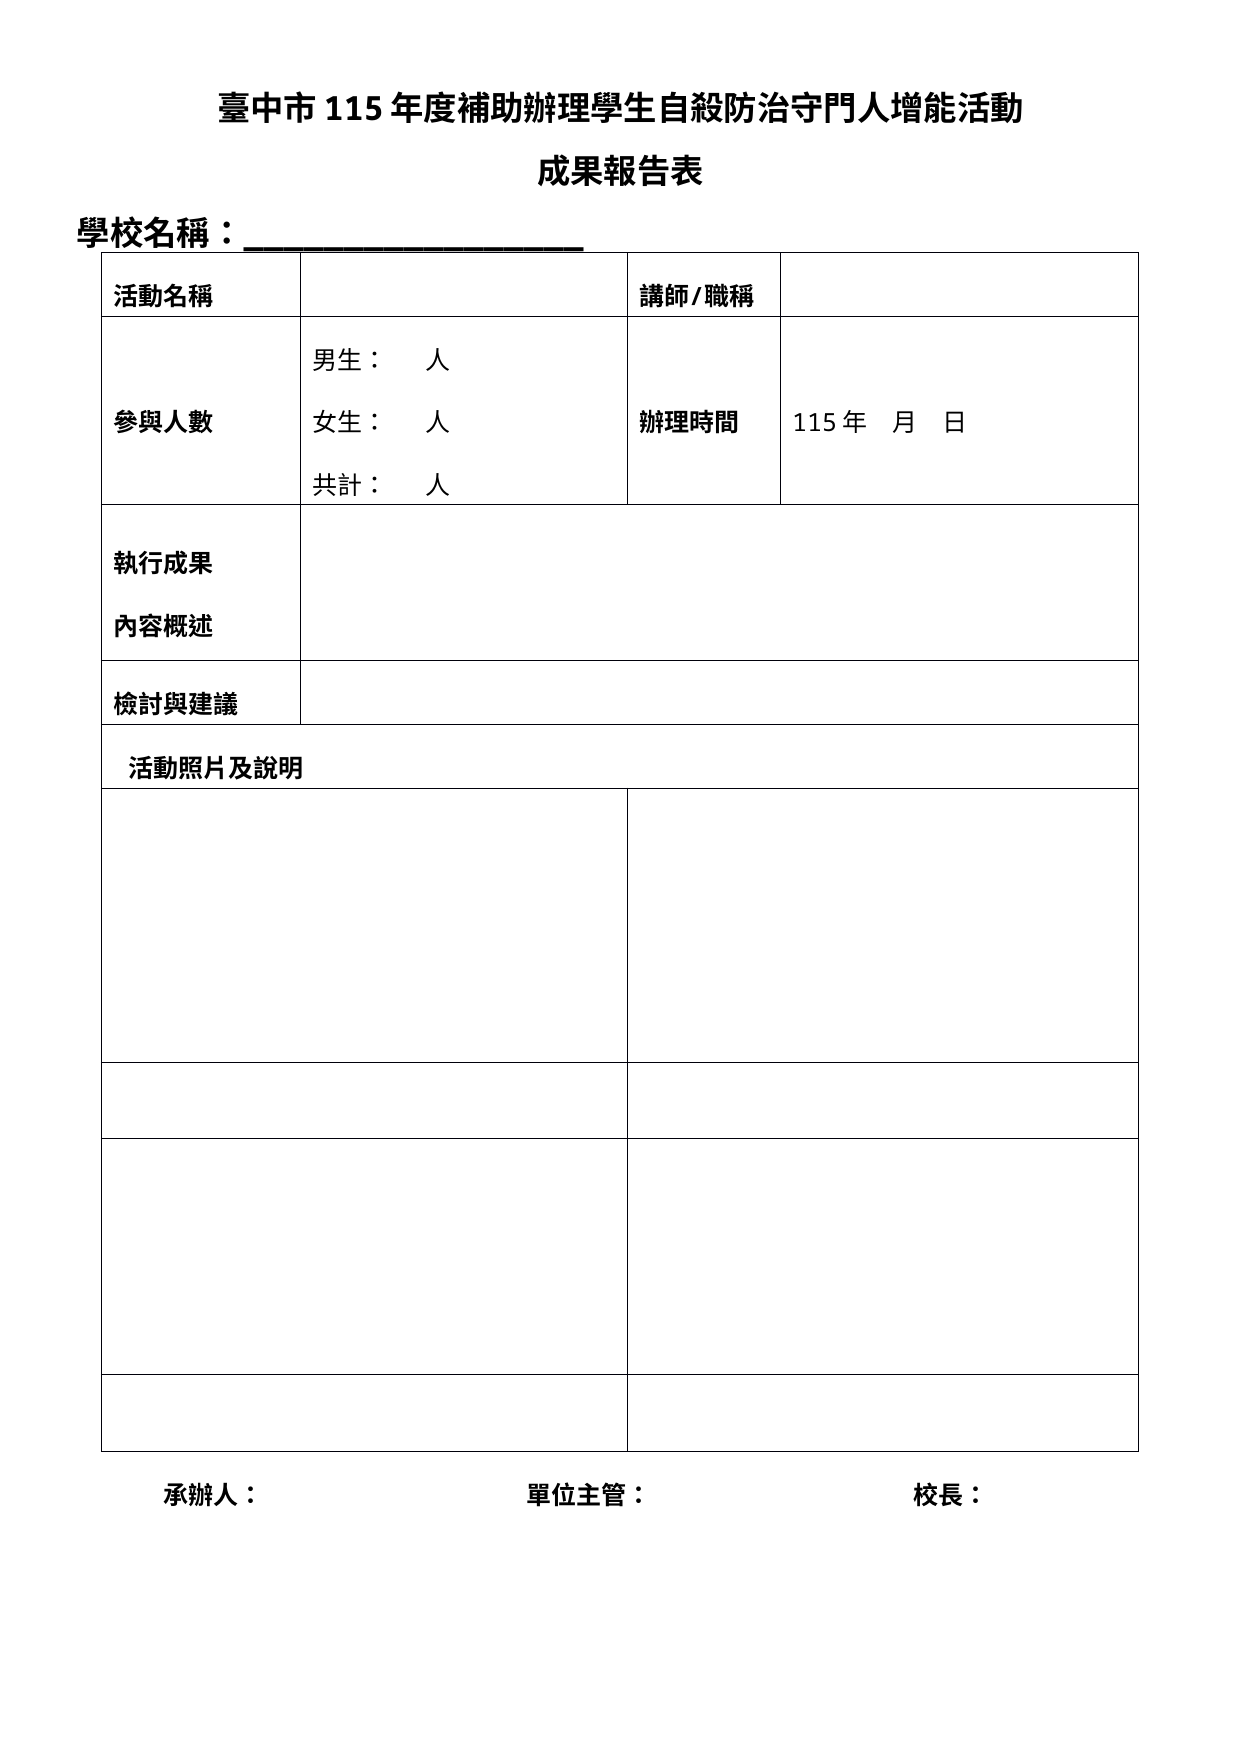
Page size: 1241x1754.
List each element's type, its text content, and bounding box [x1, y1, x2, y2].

text 學校名稱：_________________ [59, 189, 1181, 252]
table_cell [102, 1063, 627, 1138]
table_header 講師/職稱 [628, 253, 780, 316]
table_cell [301, 661, 1138, 724]
table_cell 男生： 人 女生： 人 共計： 人 [301, 317, 627, 504]
table_cell [102, 1139, 627, 1373]
table_cell 檢討與建議 [102, 661, 300, 724]
table_header [781, 253, 1138, 316]
table_cell [628, 1063, 1138, 1138]
text 臺中市115年度補助辦理學生自殺防治守門人增能活動 [59, 64, 1181, 127]
table_cell [628, 1375, 1138, 1451]
table_cell 辦理時間 [628, 317, 780, 504]
text 成果報告表 [59, 127, 1181, 189]
table_cell 參與人數 [102, 317, 300, 504]
table_cell 活動照片及說明 [102, 725, 1138, 787]
table_cell [102, 789, 627, 1062]
table_cell [628, 789, 1138, 1062]
table_cell [628, 1139, 1138, 1373]
table_cell 執行成果 內容概述 [102, 505, 300, 660]
table_cell [301, 505, 1138, 660]
table_cell 115年 月 日 [781, 317, 1138, 504]
table_cell [102, 1375, 627, 1451]
table_header 活動名稱 [102, 253, 300, 316]
text 承辦人： 單位主管： 校長： [0, 1452, 1181, 1514]
table_header [301, 253, 627, 316]
